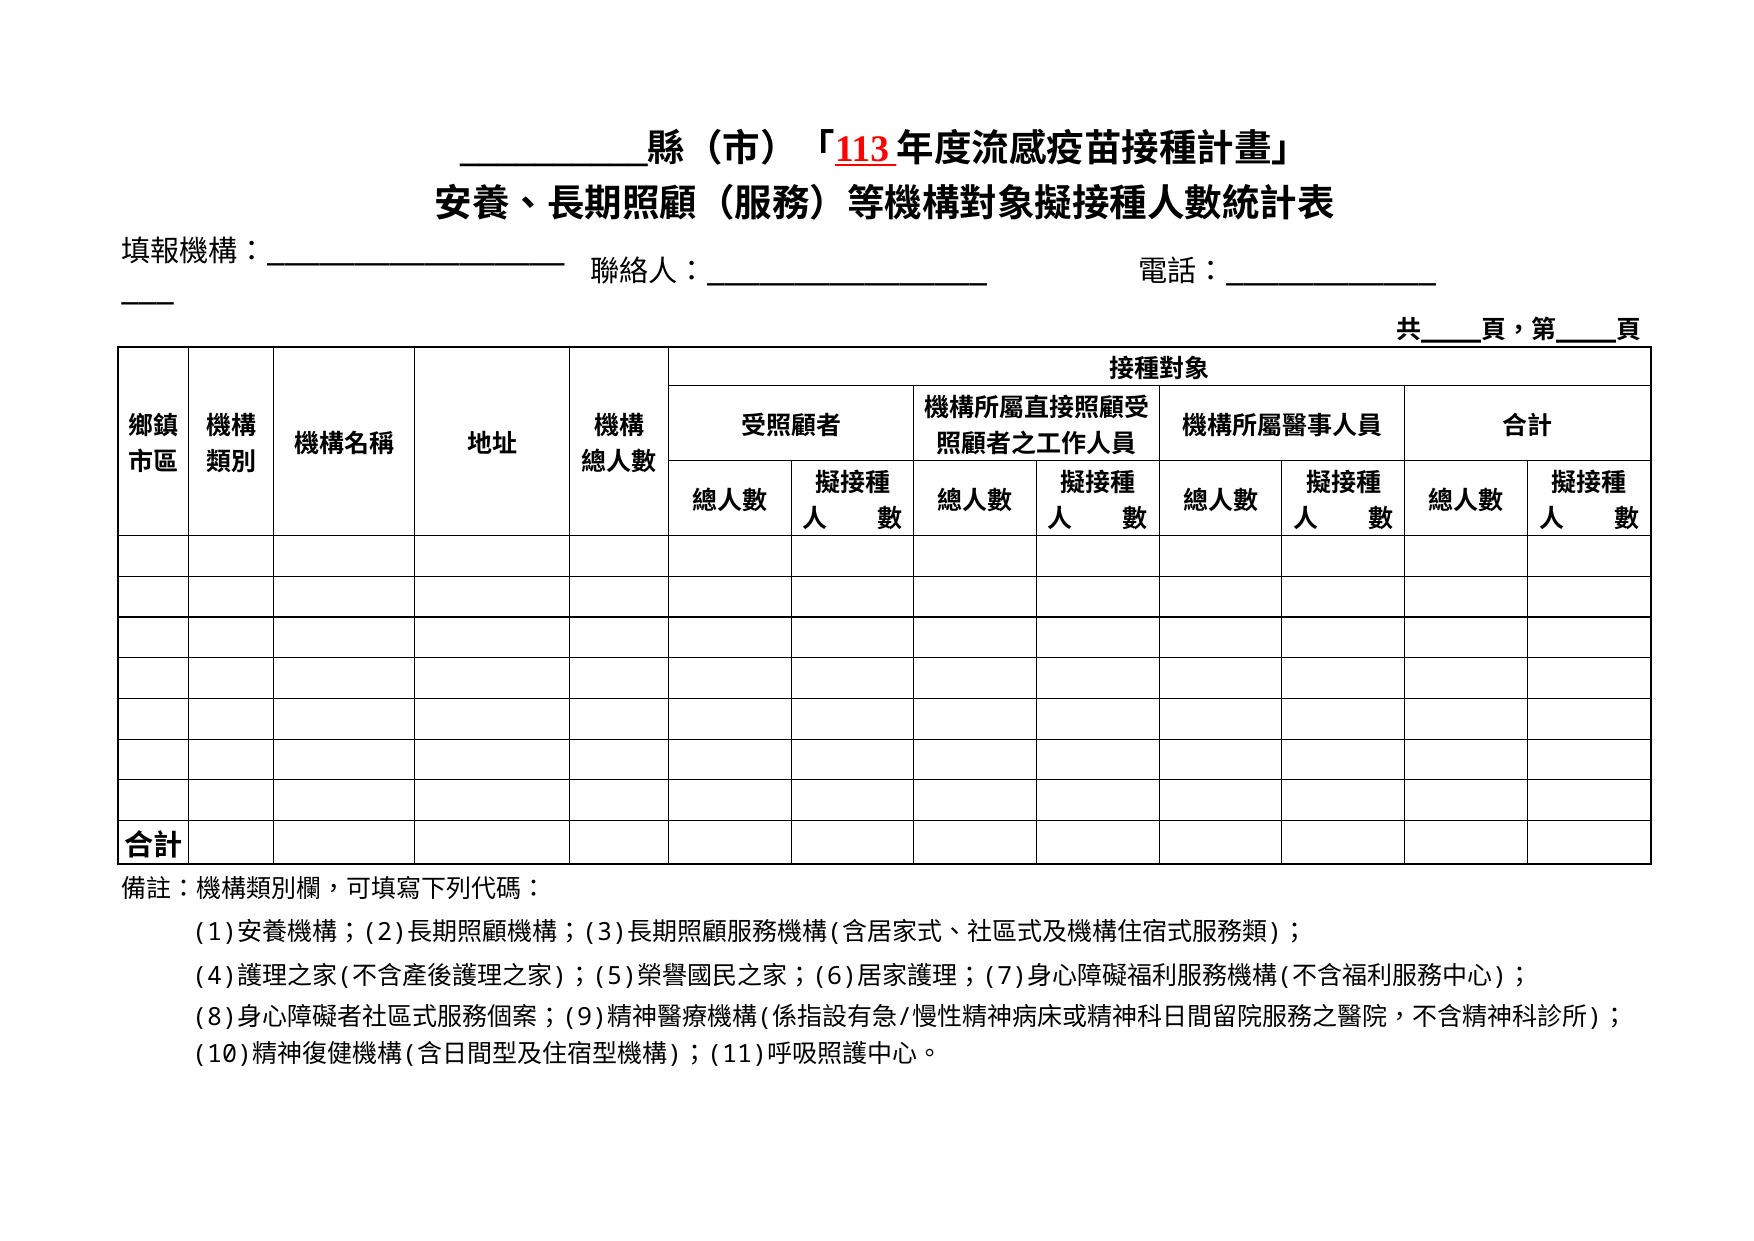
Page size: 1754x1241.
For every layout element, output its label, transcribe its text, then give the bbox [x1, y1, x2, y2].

table_cell [1528, 780, 1650, 820]
table_cell [1496, 1071, 1598, 1111]
table_cell 總人數 [669, 461, 791, 535]
table_cell 擬接種 人 數 [1037, 461, 1159, 535]
table_cell [189, 780, 273, 820]
table_cell [189, 618, 273, 657]
table_cell (8)身心障礙者社區式服務個案；(9)精神醫療機構(係指設有急/慢性精神病床或精神科日間留院服務之醫院，不含精神科診所)； [189, 996, 1651, 1033]
table_cell [1446, 1071, 1496, 1111]
table_cell [914, 658, 1036, 698]
table_cell [1288, 1071, 1348, 1111]
table_cell [274, 658, 414, 698]
table_cell [1037, 740, 1159, 779]
table_cell [274, 618, 414, 657]
table_cell (4)護理之家(不含產後護理之家)；(5)榮譽國民之家；(6)居家護理；(7)身心障礙福利服務機構(不含福利服務中心)； [189, 952, 1651, 996]
table_cell [1405, 577, 1527, 616]
table_cell [914, 740, 1036, 779]
table_cell [669, 618, 791, 657]
table_cell [415, 577, 569, 616]
table_cell [570, 780, 668, 820]
table_cell 總人數 [1160, 461, 1281, 535]
table_cell [1496, 865, 1598, 907]
table_cell [189, 1071, 274, 1111]
table_cell [119, 618, 188, 657]
table_header [1446, 227, 1496, 310]
table_cell 擬接種 人 數 [1282, 461, 1404, 535]
table_cell [570, 658, 668, 698]
table_cell [914, 536, 1036, 576]
table_cell [119, 536, 188, 576]
table_cell [1528, 740, 1650, 779]
table_cell 總人數 [914, 461, 1036, 535]
table_cell [570, 740, 668, 779]
table_cell [1599, 1071, 1651, 1111]
table_cell [415, 699, 569, 738]
table_cell 受照顧者 [669, 386, 913, 460]
table_cell [415, 1071, 570, 1111]
table_cell [1348, 1071, 1446, 1111]
table_cell [189, 740, 273, 779]
table_cell [1160, 821, 1281, 863]
table_header 聯絡人：________________ [570, 227, 1128, 310]
table_cell [119, 577, 188, 616]
table_cell [1160, 658, 1281, 698]
table_cell [1528, 699, 1650, 738]
table_cell [792, 536, 913, 576]
table_cell [669, 1071, 866, 1111]
table_cell 地址 [415, 348, 569, 535]
table_cell [1160, 699, 1281, 738]
table_cell [118, 908, 189, 952]
table_cell [274, 699, 414, 738]
table_cell [1037, 699, 1159, 738]
table_cell [570, 821, 668, 863]
table_cell [914, 618, 1036, 657]
table_cell [1128, 1071, 1288, 1111]
table_cell [669, 865, 866, 907]
table_header 電話：____________ [1128, 227, 1446, 310]
table_cell [274, 780, 414, 820]
table_cell [792, 658, 913, 698]
table_cell [1405, 658, 1527, 698]
table_cell [1282, 658, 1404, 698]
table_cell 機構 類別 [189, 348, 273, 535]
table_cell [570, 577, 668, 616]
table_cell [189, 536, 273, 576]
table_cell [792, 780, 913, 820]
table_cell [669, 780, 791, 820]
table_cell [792, 618, 913, 657]
table_cell (1)安養機構；(2)長期照顧機構；(3)長期照顧服務機構(含居家式、社區式及機構住宿式服務類)； [189, 908, 1651, 952]
table_cell [415, 740, 569, 779]
table_cell [118, 952, 189, 996]
table_cell [415, 536, 569, 576]
table_cell [1160, 536, 1281, 576]
table_cell 總人數 [1405, 461, 1527, 535]
table_cell [792, 821, 913, 863]
table_cell [1405, 780, 1527, 820]
text 安養、長期照顧（服務）等機構對象擬接種人數統計表 [118, 172, 1651, 227]
table_cell [570, 865, 668, 907]
table_cell [274, 1071, 415, 1111]
table_cell 共____頁，第____頁 [118, 310, 1651, 346]
table_cell [914, 699, 1036, 738]
table_cell [1128, 865, 1288, 907]
table_cell [669, 577, 791, 616]
table_cell [669, 821, 791, 863]
table_cell 機構 總人數 [570, 348, 668, 535]
table_cell [669, 536, 791, 576]
table_cell [274, 821, 414, 863]
table_cell [1599, 865, 1651, 907]
table_cell [1405, 699, 1527, 738]
table_cell [914, 821, 1036, 863]
table_cell 鄉鎮 市區 [119, 348, 188, 535]
table_cell [669, 740, 791, 779]
table_cell [1405, 536, 1527, 576]
table_cell [1405, 740, 1527, 779]
table_cell [1037, 618, 1159, 657]
table_cell 合計 [1405, 386, 1650, 460]
table_cell [1528, 618, 1650, 657]
table_cell [1405, 821, 1527, 863]
table_cell [1282, 821, 1404, 863]
table_cell (10)精神復健機構(含日間型及住宿型機構)；(11)呼吸照護中心。 [189, 1033, 1651, 1071]
table_cell [1528, 658, 1650, 698]
table_cell [1288, 865, 1348, 907]
table_cell [274, 536, 414, 576]
table_cell [1037, 577, 1159, 616]
table_cell [189, 821, 273, 863]
table_cell [415, 618, 569, 657]
table_cell [119, 740, 188, 779]
table_cell [1282, 699, 1404, 738]
table_cell [415, 780, 569, 820]
table_cell [415, 658, 569, 698]
table_cell [1037, 821, 1159, 863]
table_cell [189, 699, 273, 738]
table_cell [914, 780, 1036, 820]
table_cell [1348, 865, 1446, 907]
table_cell [119, 699, 188, 738]
table_cell 擬接種 人 數 [792, 461, 913, 535]
table_cell [118, 996, 189, 1033]
table_cell [1160, 577, 1281, 616]
table_cell 機構所屬直接照顧受照顧者之工作人員 [914, 386, 1159, 460]
table_cell [570, 1071, 668, 1111]
table_cell [669, 658, 791, 698]
table_cell [1037, 536, 1159, 576]
table_cell [1037, 780, 1159, 820]
table_cell 機構所屬醫事人員 [1160, 386, 1404, 460]
table_cell 備註：機構類別欄，可填寫下列代碼： [118, 865, 570, 907]
table_cell [792, 699, 913, 738]
table_cell 擬接種 人 數 [1528, 461, 1650, 535]
table_cell [1282, 740, 1404, 779]
table_cell [118, 1033, 189, 1071]
table_cell [274, 740, 414, 779]
table_cell [1160, 740, 1281, 779]
table_cell 接種對象 [669, 348, 1650, 384]
table_cell [1160, 780, 1281, 820]
table_cell [570, 536, 668, 576]
table_cell [1282, 577, 1404, 616]
table_cell 合計 [119, 821, 188, 863]
table_cell [1282, 536, 1404, 576]
table_cell [792, 740, 913, 779]
table_cell [274, 577, 414, 616]
table_cell [1446, 865, 1496, 907]
table_cell [792, 577, 913, 616]
table_cell [1528, 821, 1650, 863]
table_cell [189, 658, 273, 698]
table_cell [866, 1071, 1128, 1111]
table_cell [570, 618, 668, 657]
table_cell [119, 780, 188, 820]
text __________縣（市）「113年度流感疫苗接種計畫」 [118, 118, 1651, 172]
table_cell [415, 821, 569, 863]
table_header [1496, 227, 1651, 310]
table_cell [119, 658, 188, 698]
table_cell [570, 699, 668, 738]
table_cell [914, 577, 1036, 616]
table_cell [1405, 618, 1527, 657]
table_cell [669, 699, 791, 738]
table_cell [1528, 577, 1650, 616]
table_cell [866, 865, 1128, 907]
table_cell [1282, 780, 1404, 820]
table_cell [1160, 618, 1281, 657]
table_cell [1282, 618, 1404, 657]
table_cell [1528, 536, 1650, 576]
table_cell [118, 1071, 189, 1111]
table_header 填報機構：____________________ [118, 227, 570, 310]
table_cell [189, 577, 273, 616]
table_cell 機構名稱 [274, 348, 414, 535]
table_cell [1037, 658, 1159, 698]
